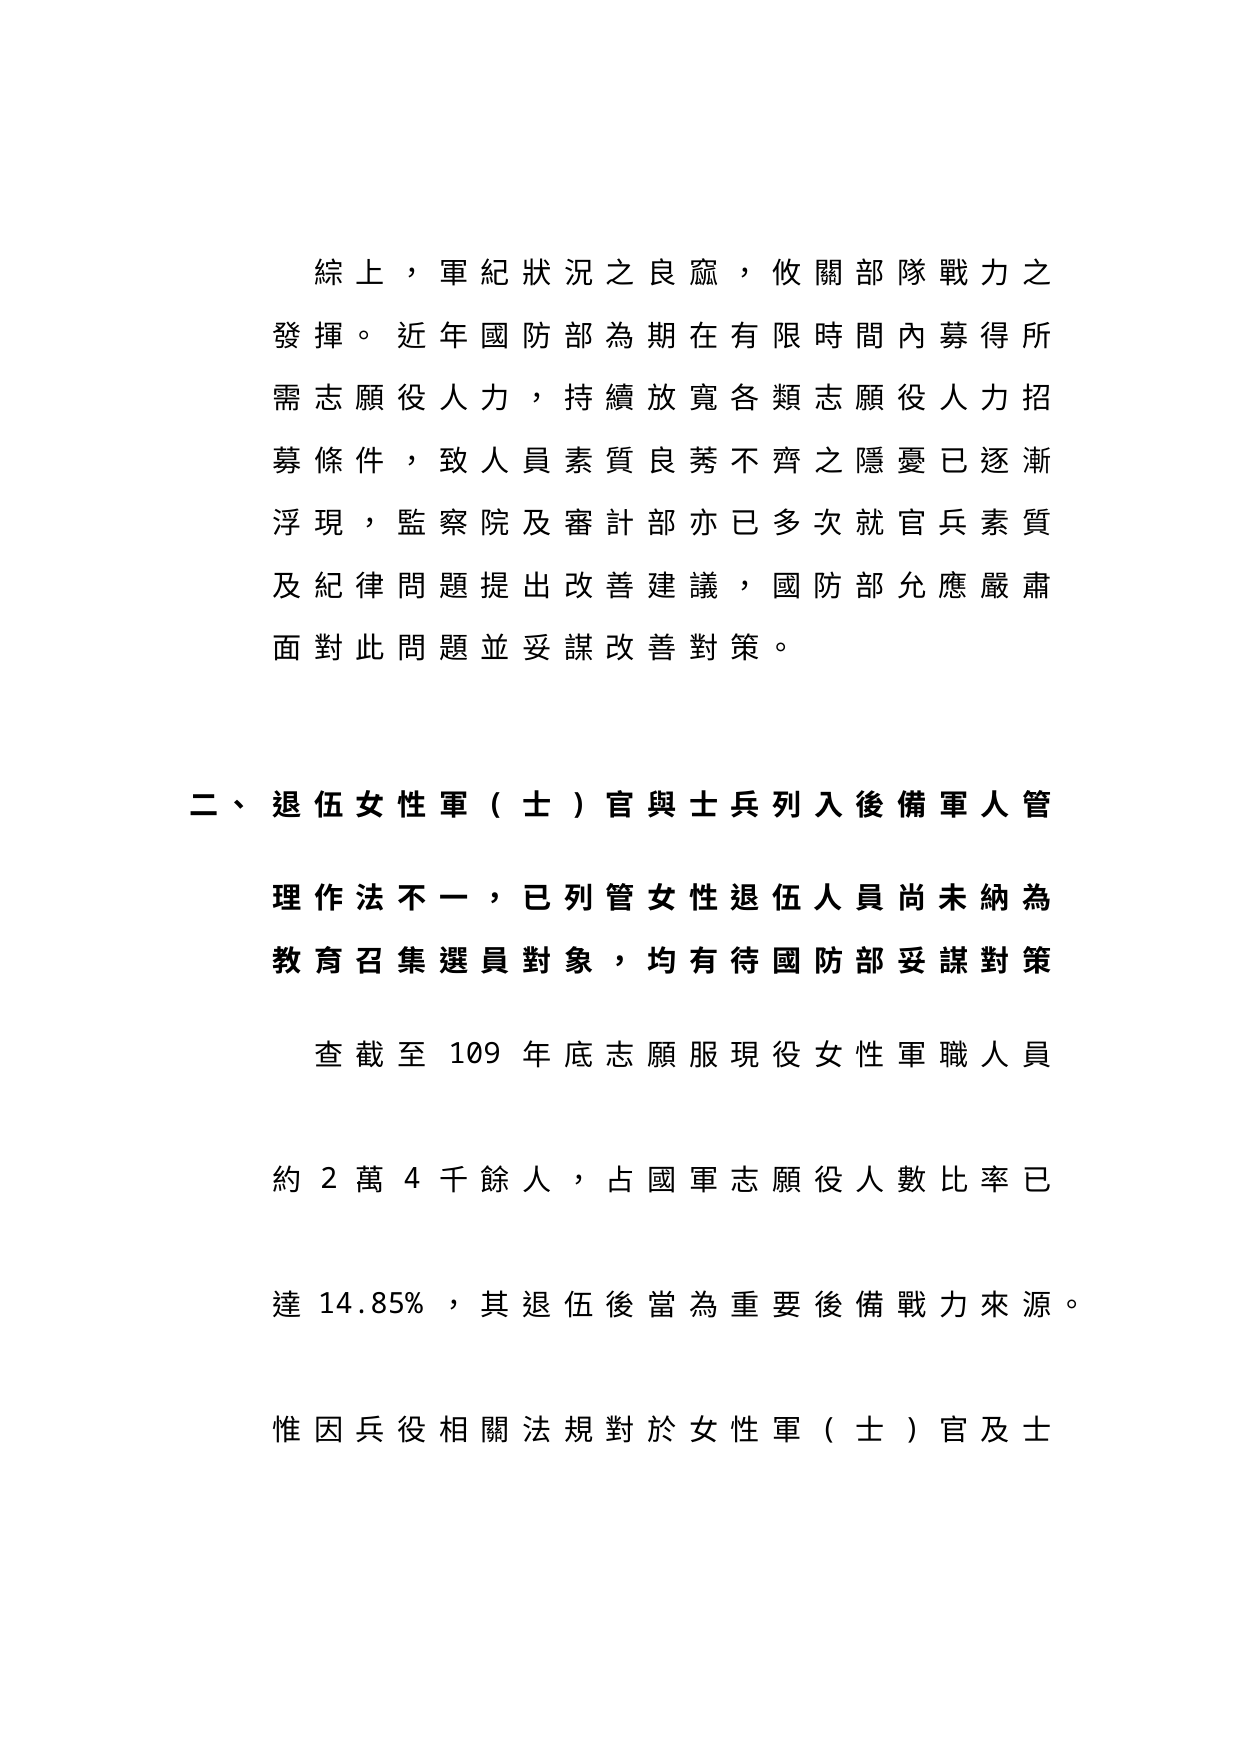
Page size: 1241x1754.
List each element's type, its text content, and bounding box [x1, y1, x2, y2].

text 查截至109年底志願服現役女性軍職人員約2萬4千餘人，占國軍志願役人數比率已達14.85%，其退伍後當為重要後備戰力來源。惟因兵役相關法規對於女性軍(士)官及士兵退伍後是否列入後備人力管理之規定不一，國防部雖於102年度即規劃修法因應，惟迄仍僅止於內部作業，致女性軍(士)官與士兵間，因軍階不同致退伍後需否納編後備人力之權利義務不對等問題遲未獲解決。另該部迄未將已列管女性退伍人員納入教育召集選員對象，除難維持其軍事專業技能外，亦不利兩性平權。經查： [242, 979, 1058, 1479]
text 綜上，軍紀狀況之良窳，攸關部隊戰力之發揮。近年國防部為期在有限時間內募得所需志願役人力，持續放寬各類志願役人力招募條件，致人員素質良莠不齊之隱憂已逐漸浮現，監察院及審計部亦已多次就官兵素質及紀律問題提出改善建議，國防部允應嚴肅面對此問題並妥謀改善對策。 [242, 229, 1058, 667]
text 二、退伍女性軍(士)官與士兵列入後備軍人管理作法不一，已列管女性退伍人員尚未納為教育召集選員對象，均有待國防部妥謀對策 [183, 729, 1058, 979]
